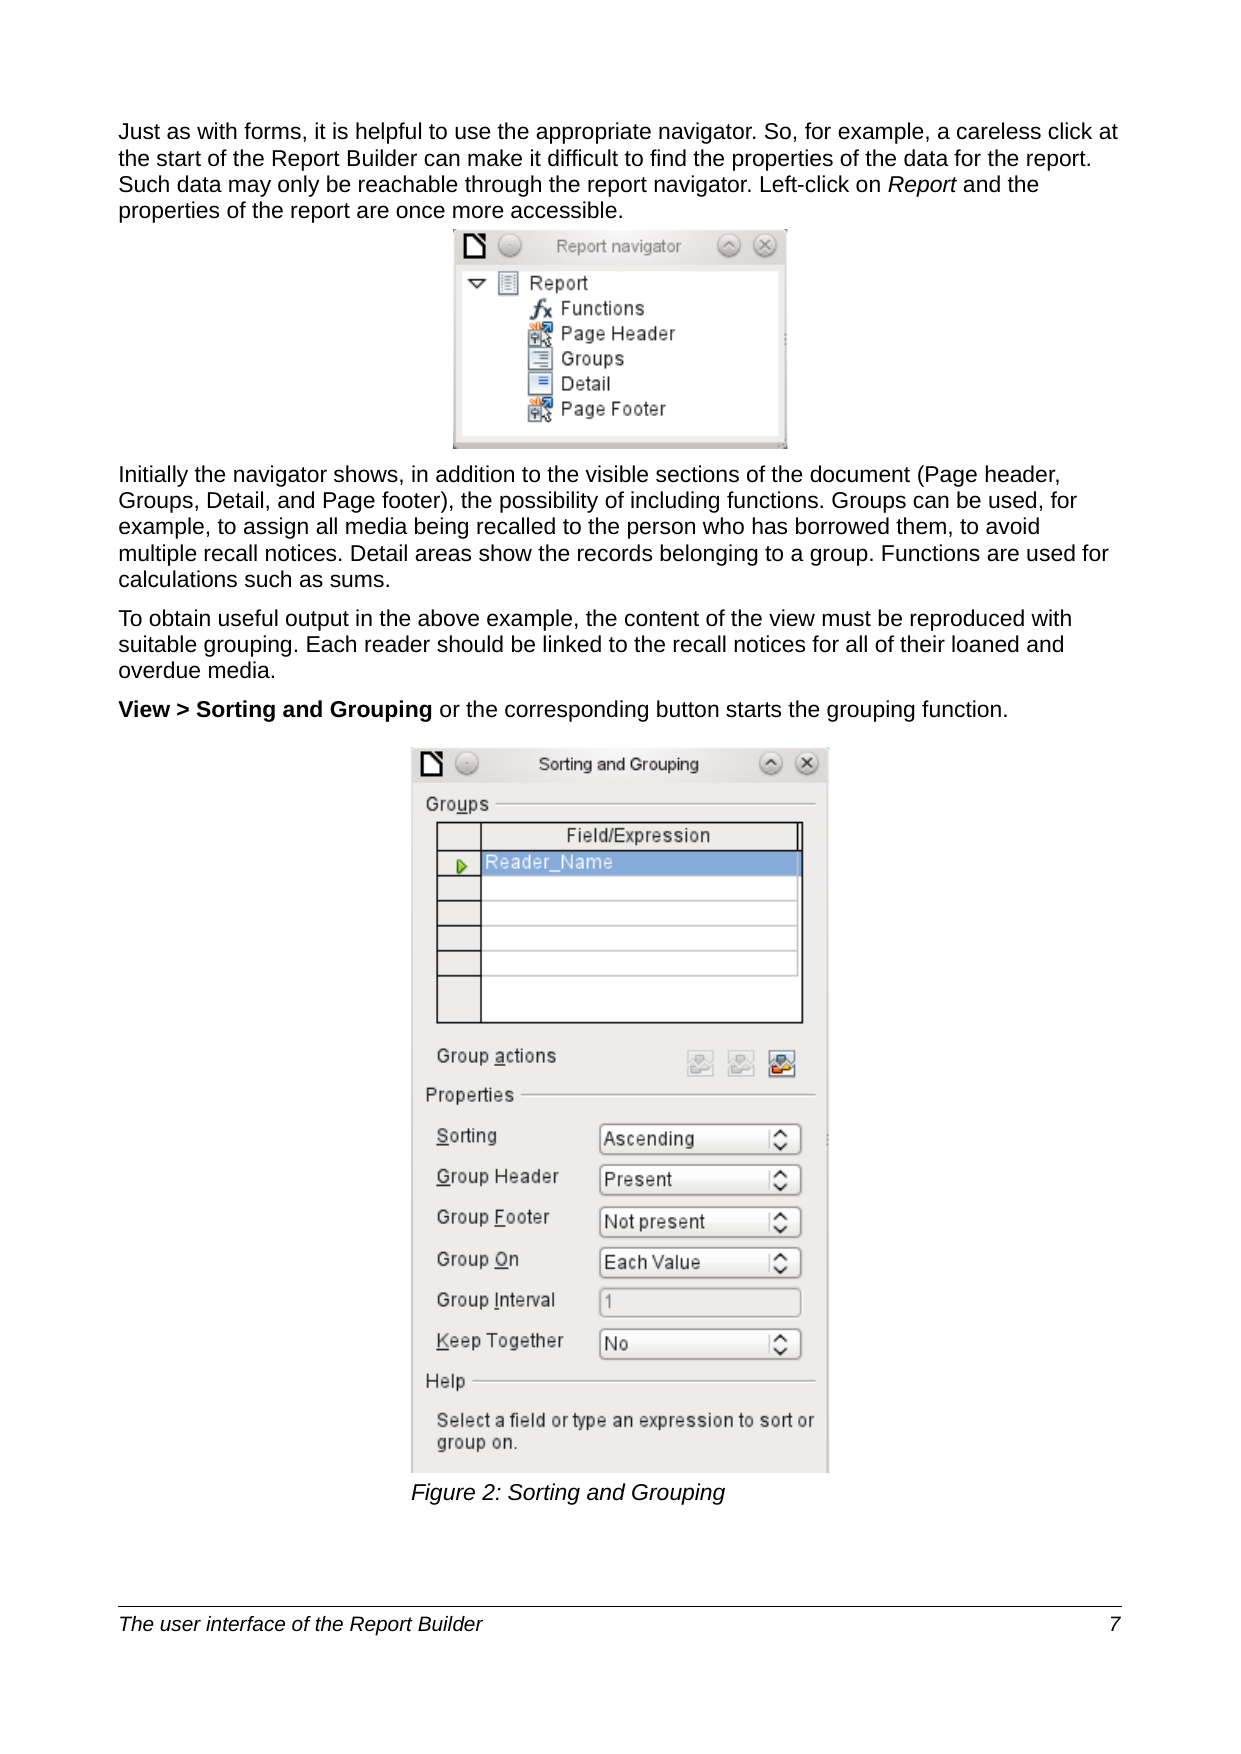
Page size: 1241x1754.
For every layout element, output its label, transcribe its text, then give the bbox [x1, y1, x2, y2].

text Initially the navigator shows, in addition to the visible sections of the document (Page header, Groups, Detail, and Page footer), the possibility of including functions. Groups can be used, for example, to assign all media being recalled to the person who has borrowed them, to avoid multiple recall notices. Detail areas show the records belonging to a group. Functions are used for calculations such as sums. [118, 461, 1122, 592]
text Figure 2: Sorting and Grouping [411, 1479, 829, 1506]
picture [453, 229, 788, 449]
text View > Sorting and Grouping or the corresponding button starts the grouping function. [118, 696, 1122, 723]
picture [410, 747, 830, 1473]
text To obtain useful output in the above example, the content of the view must be reproduced with suitable grouping. Each reader should be linked to the recall notices for all of their loaned and overdue media. [118, 605, 1122, 684]
text Just as with forms, it is helpful to use the appropriate navigator. So, for example, a careless click at the start of the Report Builder can make it difficult to find the properties of the data for the report. Such data may only be reachable through the report navigator. Left-click on Report and the properties of the report are once more accessible. [118, 118, 1122, 223]
